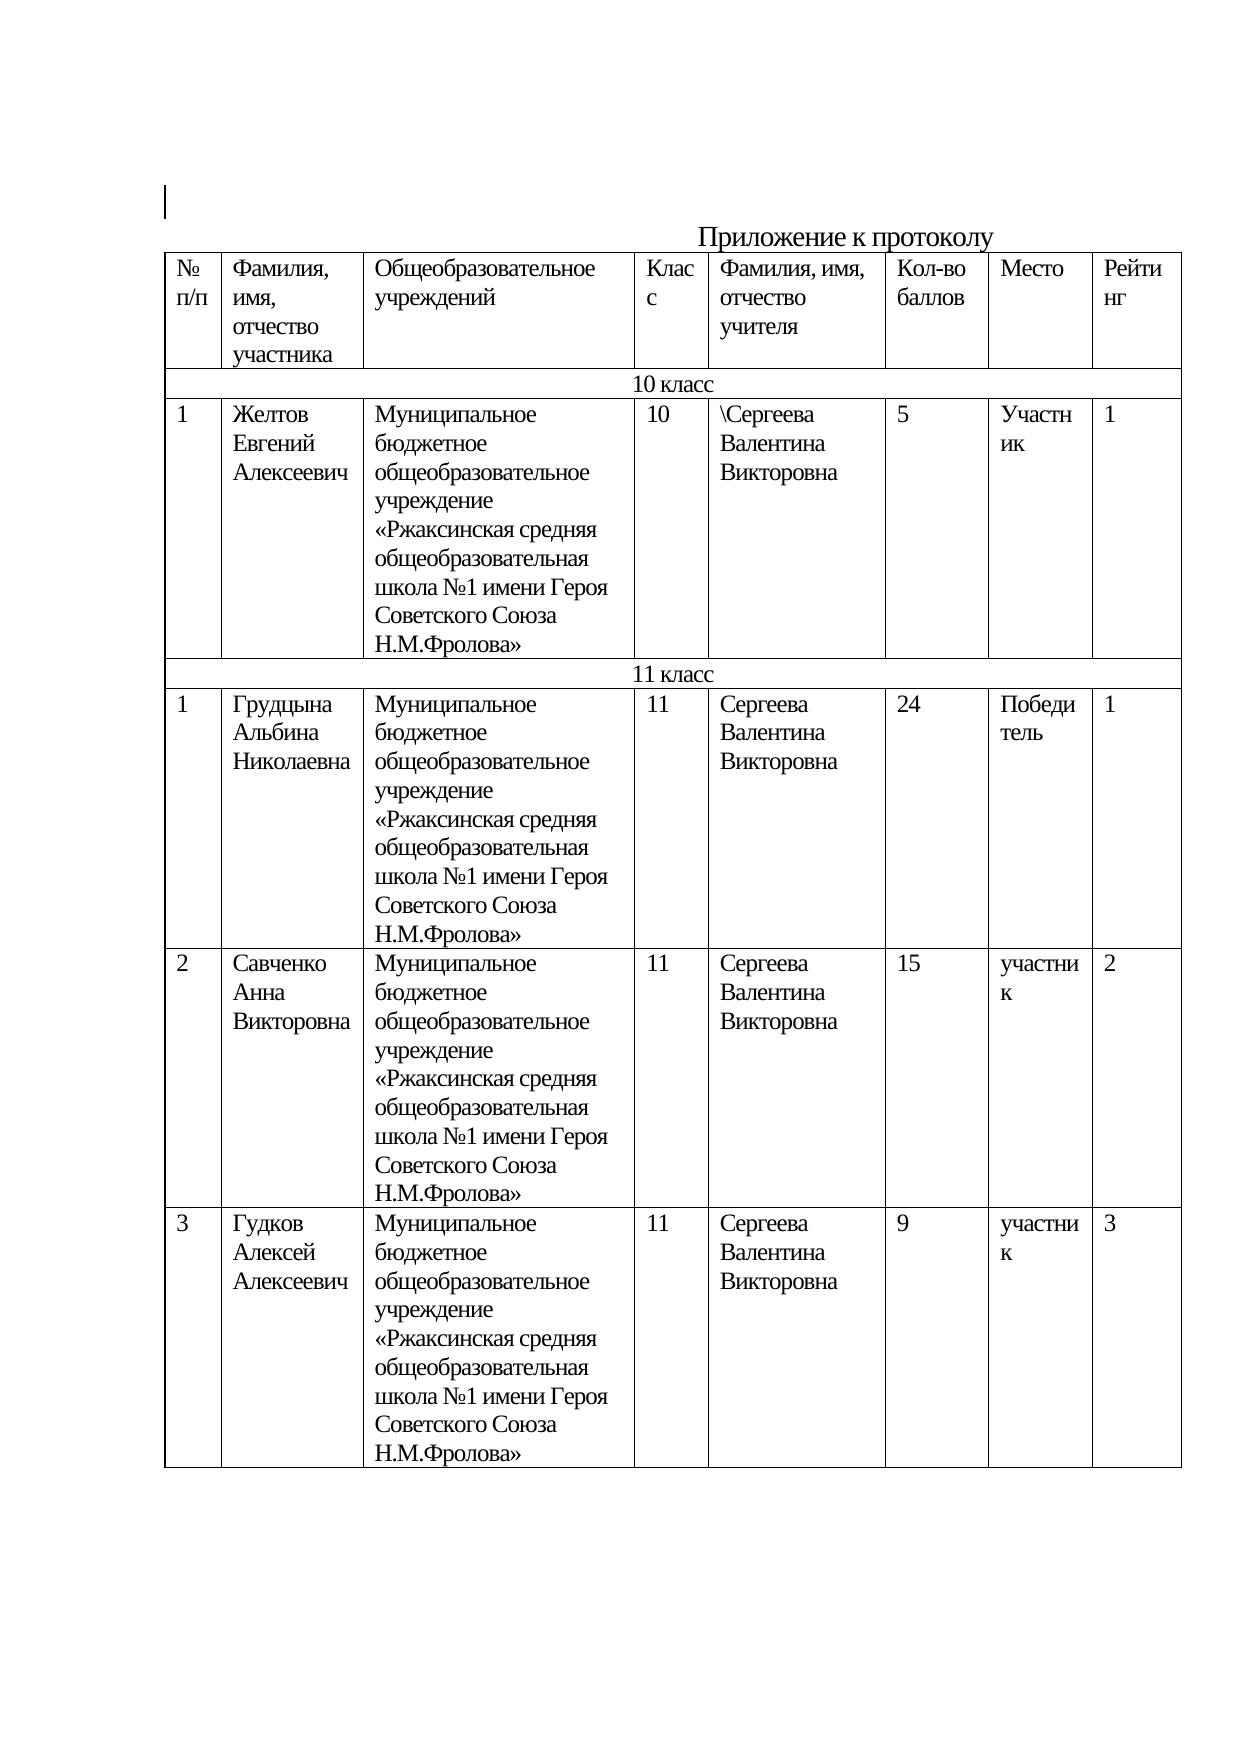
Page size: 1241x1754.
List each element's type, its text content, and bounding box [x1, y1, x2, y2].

table_cell 11 [635, 949, 708, 1207]
table_cell Муниципальное бюджетное общеобразовательное учреждение «Ржаксинская средняя общеобразовательная школа №1 имени Героя Советского Союза Н.М.Фролова» [364, 689, 634, 947]
table_cell 9 [886, 1208, 988, 1467]
table_header №п/п [166, 253, 221, 368]
table_header Фамилия, имя, отчество учителя [709, 253, 885, 368]
table_cell 11 [635, 1208, 708, 1467]
table_cell 5 [886, 399, 988, 658]
table_cell 2 [166, 949, 221, 1207]
table_cell Муниципальное бюджетное общеобразовательное учреждение «Ржаксинская средняя общеобразовательная школа №1 имени Героя Советского Союза Н.М.Фролова» [364, 1208, 634, 1467]
table_cell Участник [989, 399, 1092, 658]
table_cell 10 [635, 399, 708, 658]
table_cell 24 [886, 689, 988, 947]
table_header [166, 185, 1181, 219]
table_cell \Сергеева Валентина Викторовна [709, 399, 885, 658]
table_cell Гудков Алексей Алексеевич [222, 1208, 363, 1467]
table_cell Сергеева Валентина Викторовна [709, 949, 885, 1207]
table_header Класс [635, 253, 708, 368]
table_cell Грудцына Альбина Николаевна [222, 689, 363, 947]
table_cell 11 класс [166, 659, 1181, 688]
table_cell 10 класс [166, 369, 1181, 398]
table_header Кол-во баллов [886, 253, 988, 368]
table_header Фамилия, имя, отчество участника [222, 253, 363, 368]
table_cell 15 [886, 949, 988, 1207]
table_cell 1 [166, 689, 221, 947]
table_cell 1 [1093, 689, 1181, 947]
table_cell участник [989, 1208, 1092, 1467]
table_cell 3 [1093, 1208, 1181, 1467]
table_cell Желтов Евгений Алексеевич [222, 399, 363, 658]
table_cell Сергеева Валентина Викторовна [709, 1208, 885, 1467]
table_header Рейтинг [1093, 253, 1181, 368]
table_header Общеобразовательное учреждений [364, 253, 634, 368]
table_header Место [989, 253, 1092, 368]
table_cell 2 [1093, 949, 1181, 1207]
table_cell 11 [635, 689, 708, 947]
text Приложение к протоколу [177, 219, 1122, 252]
table_cell 3 [166, 1208, 221, 1467]
table_cell Муниципальное бюджетное общеобразовательное учреждение «Ржаксинская средняя общеобразовательная школа №1 имени Героя Советского Союза Н.М.Фролова» [364, 949, 634, 1207]
table_cell 1 [166, 399, 221, 658]
table_cell Савченко Анна Викторовна [222, 949, 363, 1207]
table_cell Муниципальное бюджетное общеобразовательное учреждение «Ржаксинская средняя общеобразовательная школа №1 имени Героя Советского Союза Н.М.Фролова» [364, 399, 634, 658]
table_cell Победитель [989, 689, 1092, 947]
table_cell участник [989, 949, 1092, 1207]
table_cell 1 [1093, 399, 1181, 658]
table_cell Сергеева Валентина Викторовна [709, 689, 885, 947]
